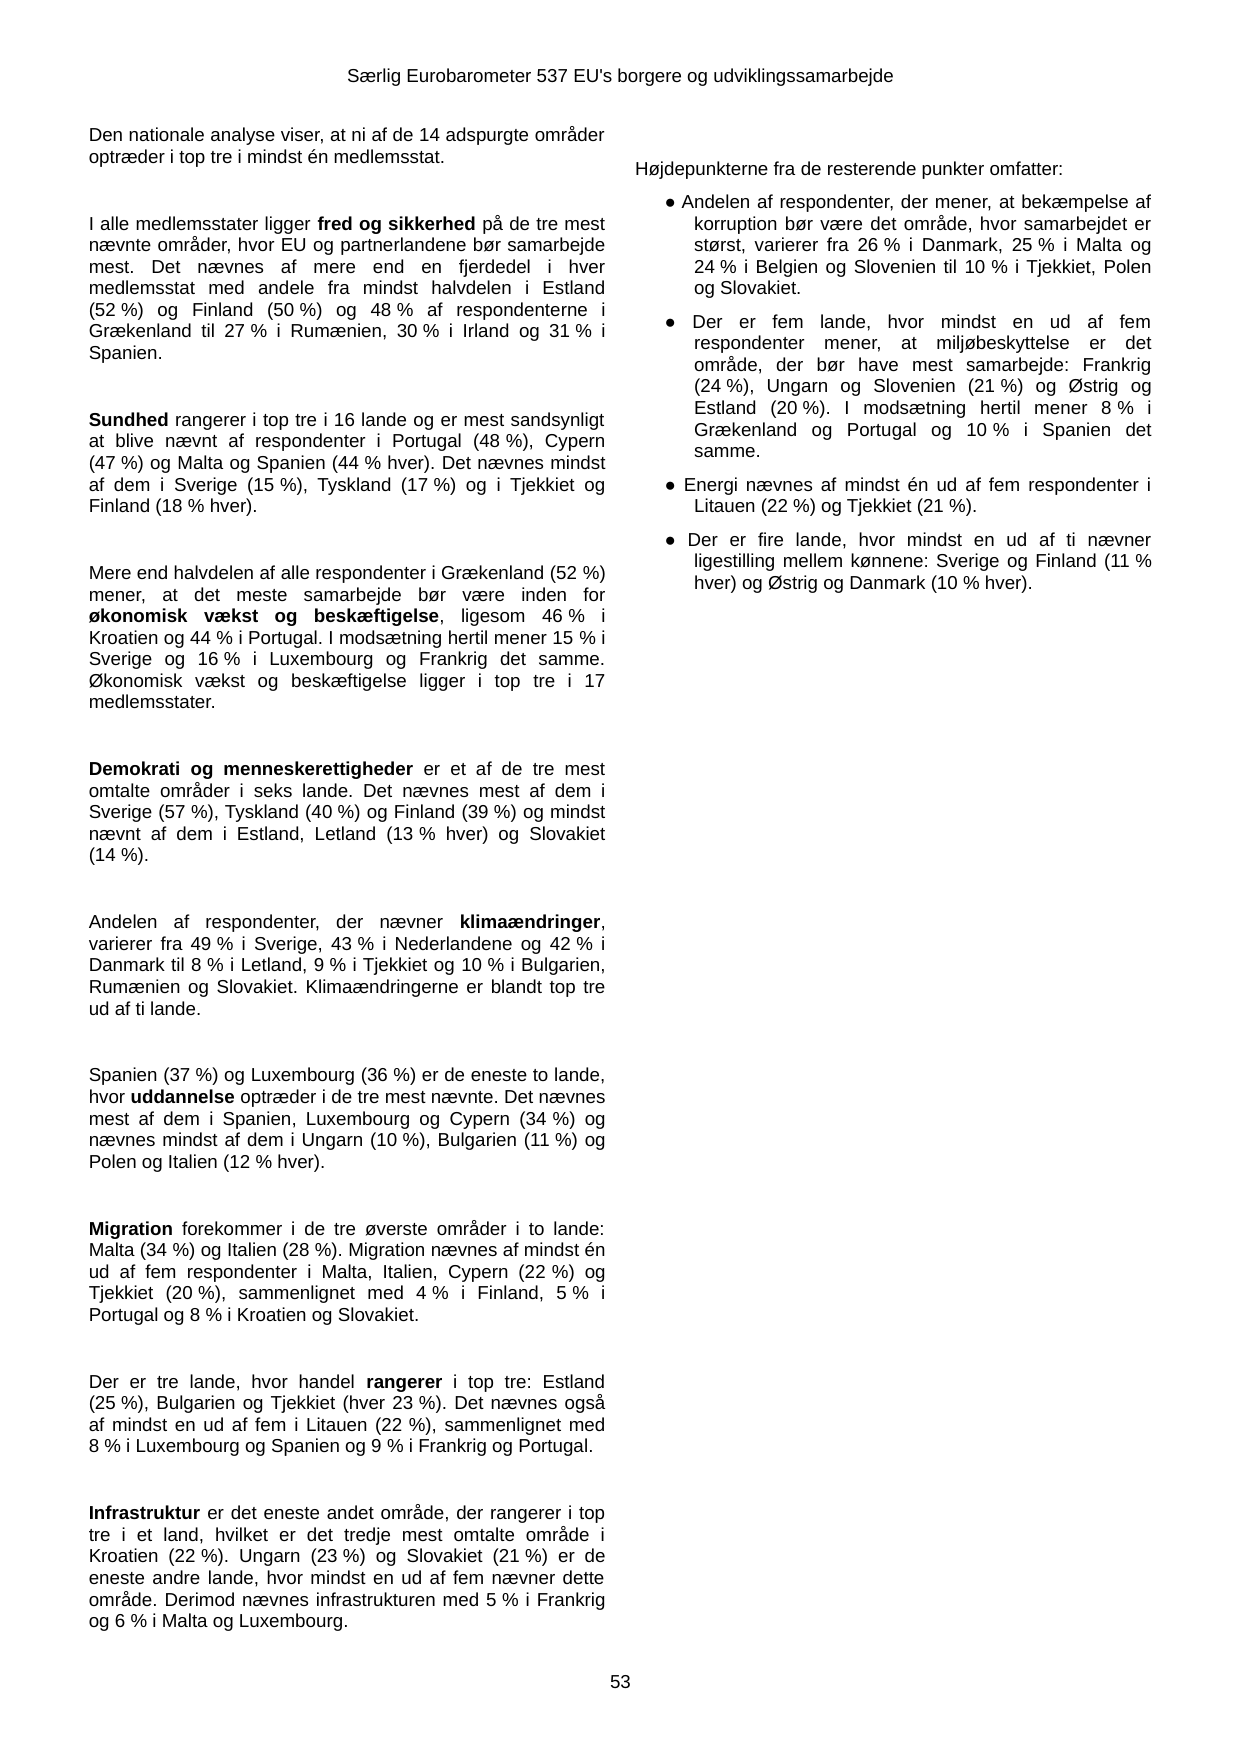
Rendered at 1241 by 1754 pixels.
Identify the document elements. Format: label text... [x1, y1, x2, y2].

text ● Energi nævnes af mindst én ud af fem respondenter i Litauen (22 %) og Tjekkiet (21 %). [664, 473, 1152, 516]
text I alle medlemsstater ligger fred og sikkerhed på de tre mest nævnte områder, hvor EU og partnerlandene bør samarbejde mest. Det nævnes af mere end en fjerdedel i hver medlemsstat med andele fra mindst halvdelen i Estland (52 %) og Finland (50 %) og 48 % af respondenterne i Grækenland til 27 % i Rumænien, 30 % i Irland og 31 % i Spanien. [88, 212, 605, 363]
text Andelen af respondenter, der nævner klimaændringer, varierer fra 49 % i Sverige, 43 % i Nederlandene og 42 % i Danmark til 8 % i Letland, 9 % i Tjekkiet og 10 % i Bulgarien, Rumænien og Slovakiet. Klimaændringerne er blandt top tre ud af ti lande. [88, 911, 605, 1019]
text Der er tre lande, hvor handel rangerer i top tre: Estland (25 %), Bulgarien og Tjekkiet (hver 23 %). Det nævnes også af mindst en ud af fem i Litauen (22 %), sammenlignet med 8 % i Luxembourg og Spanien og 9 % i Frankrig og Portugal. [88, 1371, 605, 1457]
text Den nationale analyse viser, at ni af de 14 adspurgte områder optræder i top tre i mindst én medlemsstat. [88, 124, 605, 167]
text Sundhed rangerer i top tre i 16 lande og er mest sandsynligt at blive nævnt af respondenter i Portugal (48 %), Cypern (47 %) og Malta og Spanien (44 % hver). Det nævnes mindst af dem i Sverige (15 %), Tyskland (17 %) og i Tjekkiet og Finland (18 % hver). [88, 409, 605, 516]
text Demokrati og menneskerettigheder er et af de tre mest omtalte områder i seks lande. Det nævnes mest af dem i Sverige (57 %), Tyskland (40 %) og Finland (39 %) og mindst nævnt af dem i Estland, Letland (13 % hver) og Slovakiet (14 %). [88, 758, 605, 866]
text Migration forekommer i de tre øverste områder i to lande: Malta (34 %) og Italien (28 %). Migration nævnes af mindst én ud af fem respondenter i Malta, Italien, Cypern (22 %) og Tjekkiet (20 %), sammenlignet med 4 % i Finland, 5 % i Portugal og 8 % i Kroatien og Slovakiet. [88, 1217, 605, 1325]
text Spanien (37 %) og Luxembourg (36 %) er de eneste to lande, hvor uddannelse optræder i de tre mest nævnte. Det nævnes mest af dem i Spanien, Luxembourg og Cypern (34 %) og nævnes mindst af dem i Ungarn (10 %), Bulgarien (11 %) og Polen og Italien (12 % hver). [88, 1064, 605, 1172]
text Højdepunkterne fra de resterende punkter omfatter: [635, 157, 1152, 179]
text Infrastruktur er det eneste andet område, der rangerer i top tre i et land, hvilket er det tredje mest omtalte område i Kroatien (22 %). Ungarn (23 %) og Slovakiet (21 %) er de eneste andre lande, hvor mindst en ud af fem nævner dette område. Derimod nævnes infrastrukturen med 5 % i Frankrig og 6 % i Malta og Luxembourg. [88, 1502, 605, 1631]
text ● Der er fem lande, hvor mindst en ud af fem respondenter mener, at miljøbeskyttelse er det område, der bør have mest samarbejde: Frankrig (24 %), Ungarn og Slovenien (21 %) og Østrig og Estland (20 %). I modsætning hertil mener 8 % i Grækenland og Portugal og 10 % i Spanien det samme. [664, 311, 1152, 461]
text ● Der er fire lande, hvor mindst en ud af ti nævner ligestilling mellem kønnene: Sverige og Finland (11 % hver) og Østrig og Danmark (10 % hver). [664, 528, 1152, 593]
text Mere end halvdelen af alle respondenter i Grækenland (52 %) mener, at det meste samarbejde bør være inden for økonomisk vækst og beskæftigelse, ligesom 46 % i Kroatien og 44 % i Portugal. I modsætning hertil mener 15 % i Sverige og 16 % i Luxembourg og Frankrig det samme. Økonomisk vækst og beskæftigelse ligger i top tre i 17 medlemsstater. [88, 562, 605, 713]
text ● Andelen af respondenter, der mener, at bekæmpelse af korruption bør være det område, hvor samarbejdet er størst, varierer fra 26 % i Danmark, 25 % i Malta og 24 % i Belgien og Slovenien til 10 % i Tjekkiet, Polen og Slovakiet. [664, 191, 1152, 299]
